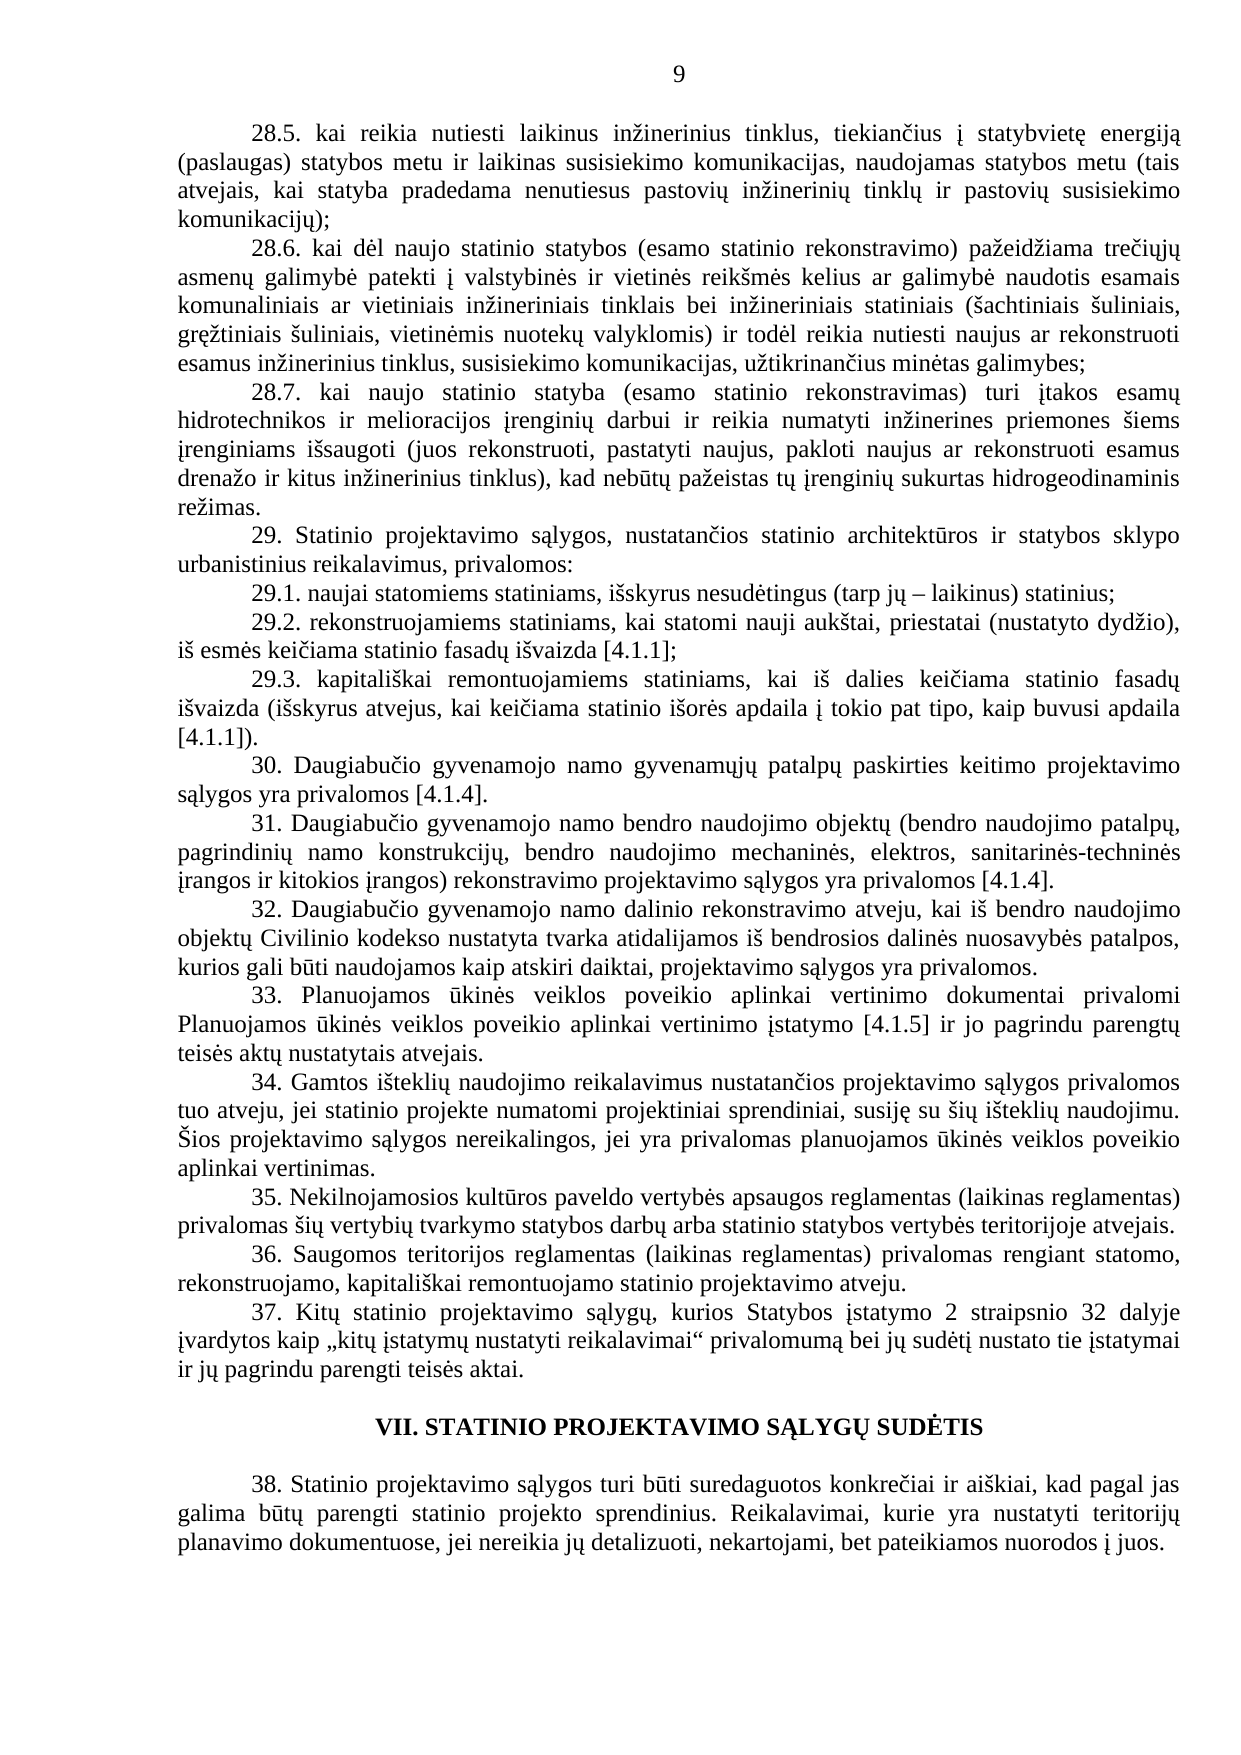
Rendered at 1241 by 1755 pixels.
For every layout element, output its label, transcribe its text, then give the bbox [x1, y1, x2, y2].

text 31. Daugiabučio gyvenamojo namo bendro naudojimo objektų (bendro naudojimo patalpų, pagrindinių namo konstrukcijų, bendro naudojimo mechaninės, elektros, sanitarinės-techninės įrangos ir kitokios įrangos) rekonstravimo projektavimo sąlygos yra privalomos [4.1.4]. [177, 808, 1181, 894]
text 33. Planuojamos ūkinės veiklos poveikio aplinkai vertinimo dokumentai privalomi Planuojamos ūkinės veiklos poveikio aplinkai vertinimo įstatymo [4.1.5] ir jo pagrindu parengtų teisės aktų nustatytais atvejais. [177, 981, 1181, 1067]
text 30. Daugiabučio gyvenamojo namo gyvenamųjų patalpų paskirties keitimo projektavimo sąlygos yra privalomos [4.1.4]. [177, 751, 1181, 808]
text 28.7. kai naujo statinio statyba (esamo statinio rekonstravimas) turi įtakos esamų hidrotechnikos ir melioracijos įrenginių darbui ir reikia numatyti inžinerines priemones šiems įrenginiams išsaugoti (juos rekonstruoti, pastatyti naujus, pakloti naujus ar rekonstruoti esamus drenažo ir kitus inžinerinius tinklus), kad nebūtų pažeistas tų įrenginių sukurtas hidrogeodinaminis režimas. [177, 377, 1181, 521]
text 28.5. kai reikia nutiesti laikinus inžinerinius tinklus, tiekiančius į statybvietę energiją (paslaugas) statybos metu ir laikinas susisiekimo komunikacijas, naudojamas statybos metu (tais atvejais, kai statyba pradedama nenutiesus pastovių inžinerinių tinklų ir pastovių susisiekimo komunikacijų); [177, 118, 1181, 233]
text 32. Daugiabučio gyvenamojo namo dalinio rekonstravimo atveju, kai iš bendro naudojimo objektų Civilinio kodekso nustatyta tvarka atidalijamos iš bendrosios dalinės nuosavybės patalpos, kurios gali būti naudojamos kaip atskiri daiktai, projektavimo sąlygos yra privalomos. [177, 894, 1181, 981]
text VII. Statinio projektavimo sąlygų sudėtis [177, 1412, 1181, 1441]
text 29.2. rekonstruojamiems statiniams, kai statomi nauji aukštai, priestatai (nustatyto dydžio), iš esmės keičiama statinio fasadų išvaizda [4.1.1]; [177, 607, 1181, 664]
text 28.6. kai dėl naujo statinio statybos (esamo statinio rekonstravimo) pažeidžiama trečiųjų asmenų galimybė patekti į valstybinės ir vietinės reikšmės kelius ar galimybė naudotis esamais komunaliniais ar vietiniais inžineriniais tinklais bei inžineriniais statiniais (šachtiniais šuliniais, gręžtiniais šuliniais, vietinėmis nuotekų valyklomis) ir todėl reikia nutiesti naujus ar rekonstruoti esamus inžinerinius tinklus, susisiekimo komunikacijas, užtikrinančius minėtas galimybes; [177, 233, 1181, 377]
text 37. Kitų statinio projektavimo sąlygų, kurios Statybos įstatymo 2 straipsnio 32 dalyje įvardytos kaip „kitų įstatymų nustatyti reikalavimai“ privalomumą bei jų sudėtį nustato tie įstatymai ir jų pagrindu parengti teisės aktai. [177, 1297, 1181, 1383]
text 38. Statinio projektavimo sąlygos turi būti suredaguotos konkrečiai ir aiškiai, kad pagal jas galima būtų parengti statinio projekto sprendinius. Reikalavimai, kurie yra nustatyti teritorijų planavimo dokumentuose, jei nereikia jų detalizuoti, nekartojami, bet pateikiamos nuorodos į juos. [177, 1469, 1181, 1556]
text 29.3. kapitališkai remontuojamiems statiniams, kai iš dalies keičiama statinio fasadų išvaizda (išskyrus atvejus, kai keičiama statinio išorės apdaila į tokio pat tipo, kaip buvusi apdaila [4.1.1]). [177, 664, 1181, 751]
text 35. Nekilnojamosios kultūros paveldo vertybės apsaugos reglamentas (laikinas reglamentas) privalomas šių vertybių tvarkymo statybos darbų arba statinio statybos vertybės teritorijoje atvejais. [177, 1182, 1181, 1239]
text 29. Statinio projektavimo sąlygos, nustatančios statinio architektūros ir statybos sklypo urbanistinius reikalavimus, privalomos: [177, 521, 1181, 578]
text 34. Gamtos išteklių naudojimo reikalavimus nustatančios projektavimo sąlygos privalomos tuo atveju, jei statinio projekte numatomi projektiniai sprendiniai, susiję su šių išteklių naudojimu. Šios projektavimo sąlygos nereikalingos, jei yra privalomas planuojamos ūkinės veiklos poveikio aplinkai vertinimas. [177, 1067, 1181, 1182]
text 36. Saugomos teritorijos reglamentas (laikinas reglamentas) privalomas rengiant statomo, rekonstruojamo, kapitališkai remontuojamo statinio projektavimo atveju. [177, 1239, 1181, 1297]
text 29.1. naujai statomiems statiniams, išskyrus nesudėtingus (tarp jų – laikinus) statinius; [177, 578, 1181, 607]
